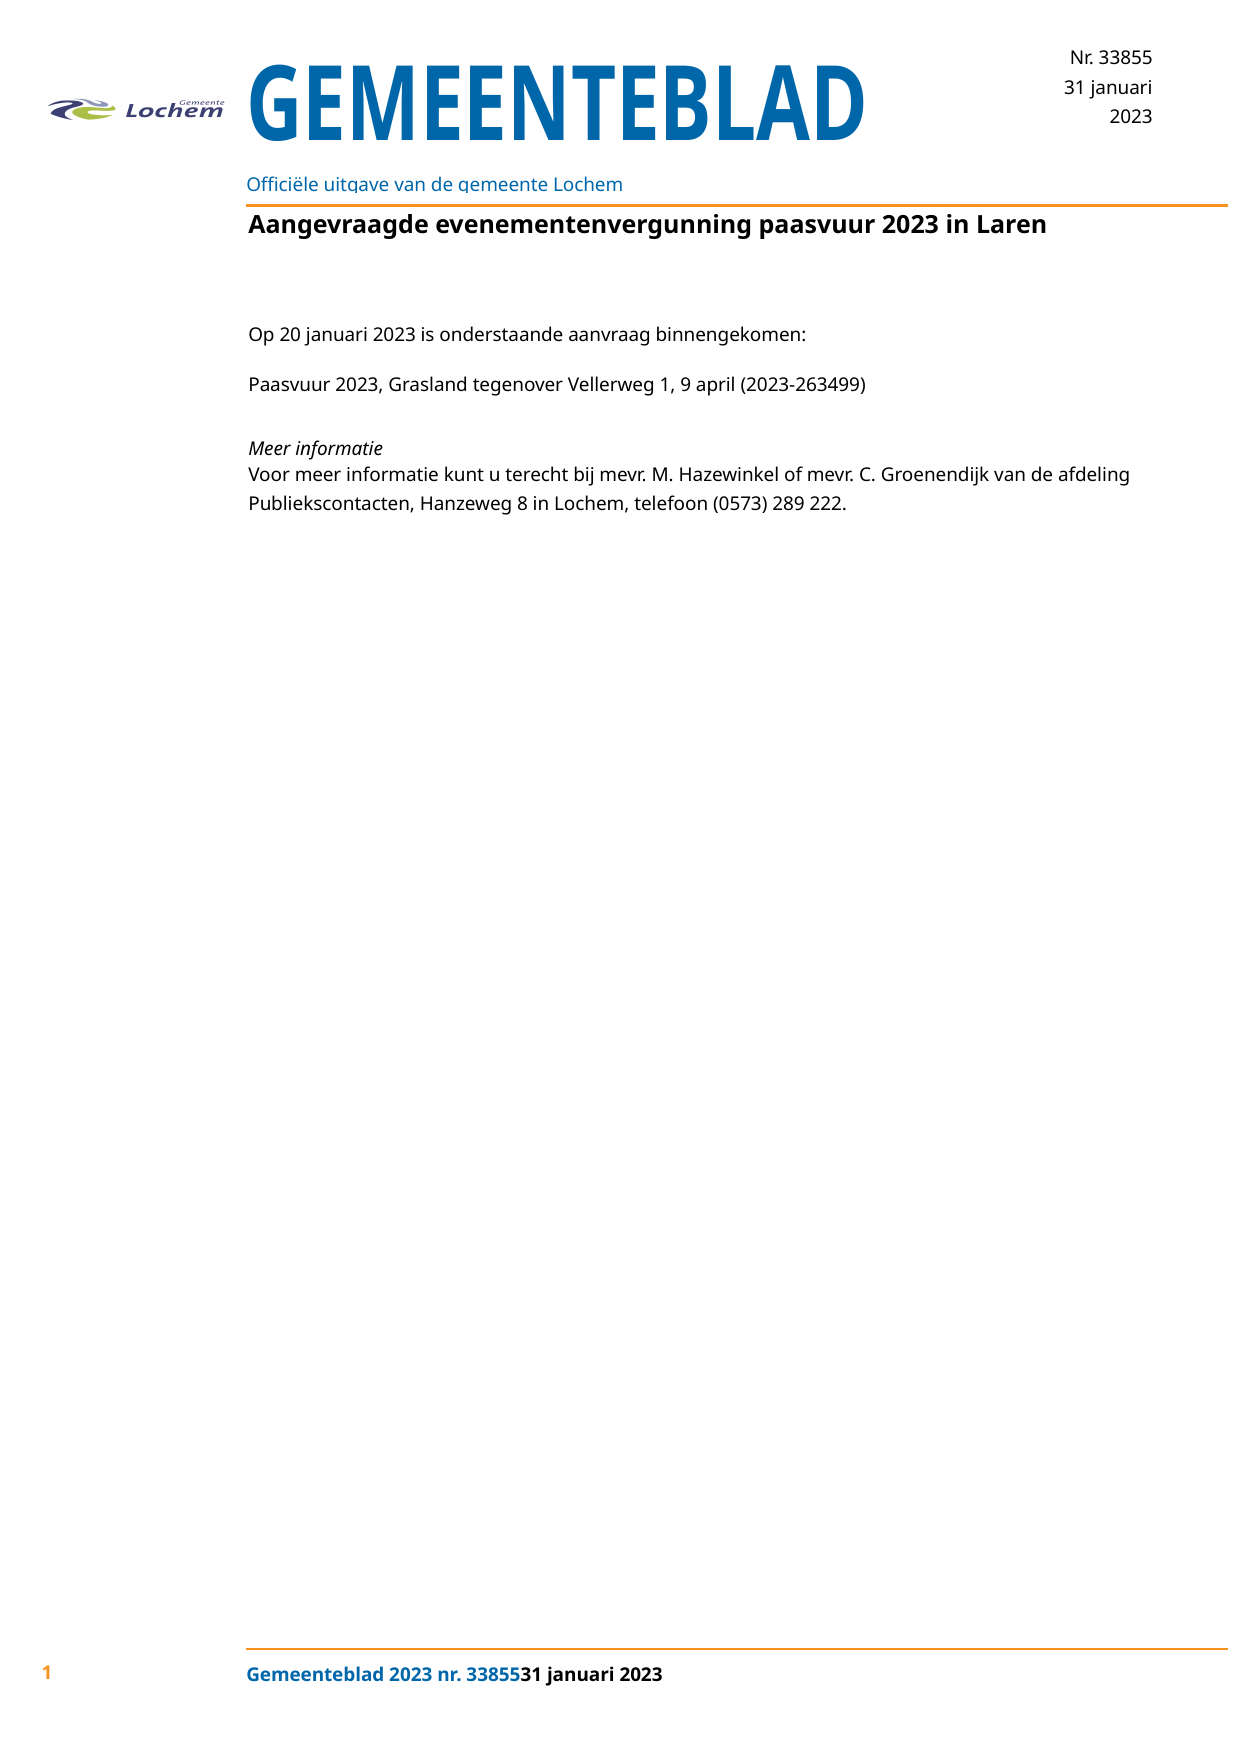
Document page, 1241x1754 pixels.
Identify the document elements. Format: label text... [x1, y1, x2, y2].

text Op 20 januari 2023 is onderstaande aanvraag binnengekomen: [248, 321, 1152, 346]
text Aangevraagde evenementenvergunning paasvuur 2023 in Laren [248, 207, 1152, 241]
picture [41, 47, 231, 172]
text Paasvuur 2023, Grasland tegenover Vellerweg 1, 9 april (2023-263499) [248, 371, 1152, 397]
text Voor meer informatie kunt u terecht bij mevr. M. Hazewinkel of mevr. C. Groenendijk van de afdeling Publiekscontacten, Hanzeweg 8 in Lochem, telefoon (0573) 289 222. [248, 461, 1152, 516]
text Meer informatie [248, 435, 1152, 461]
